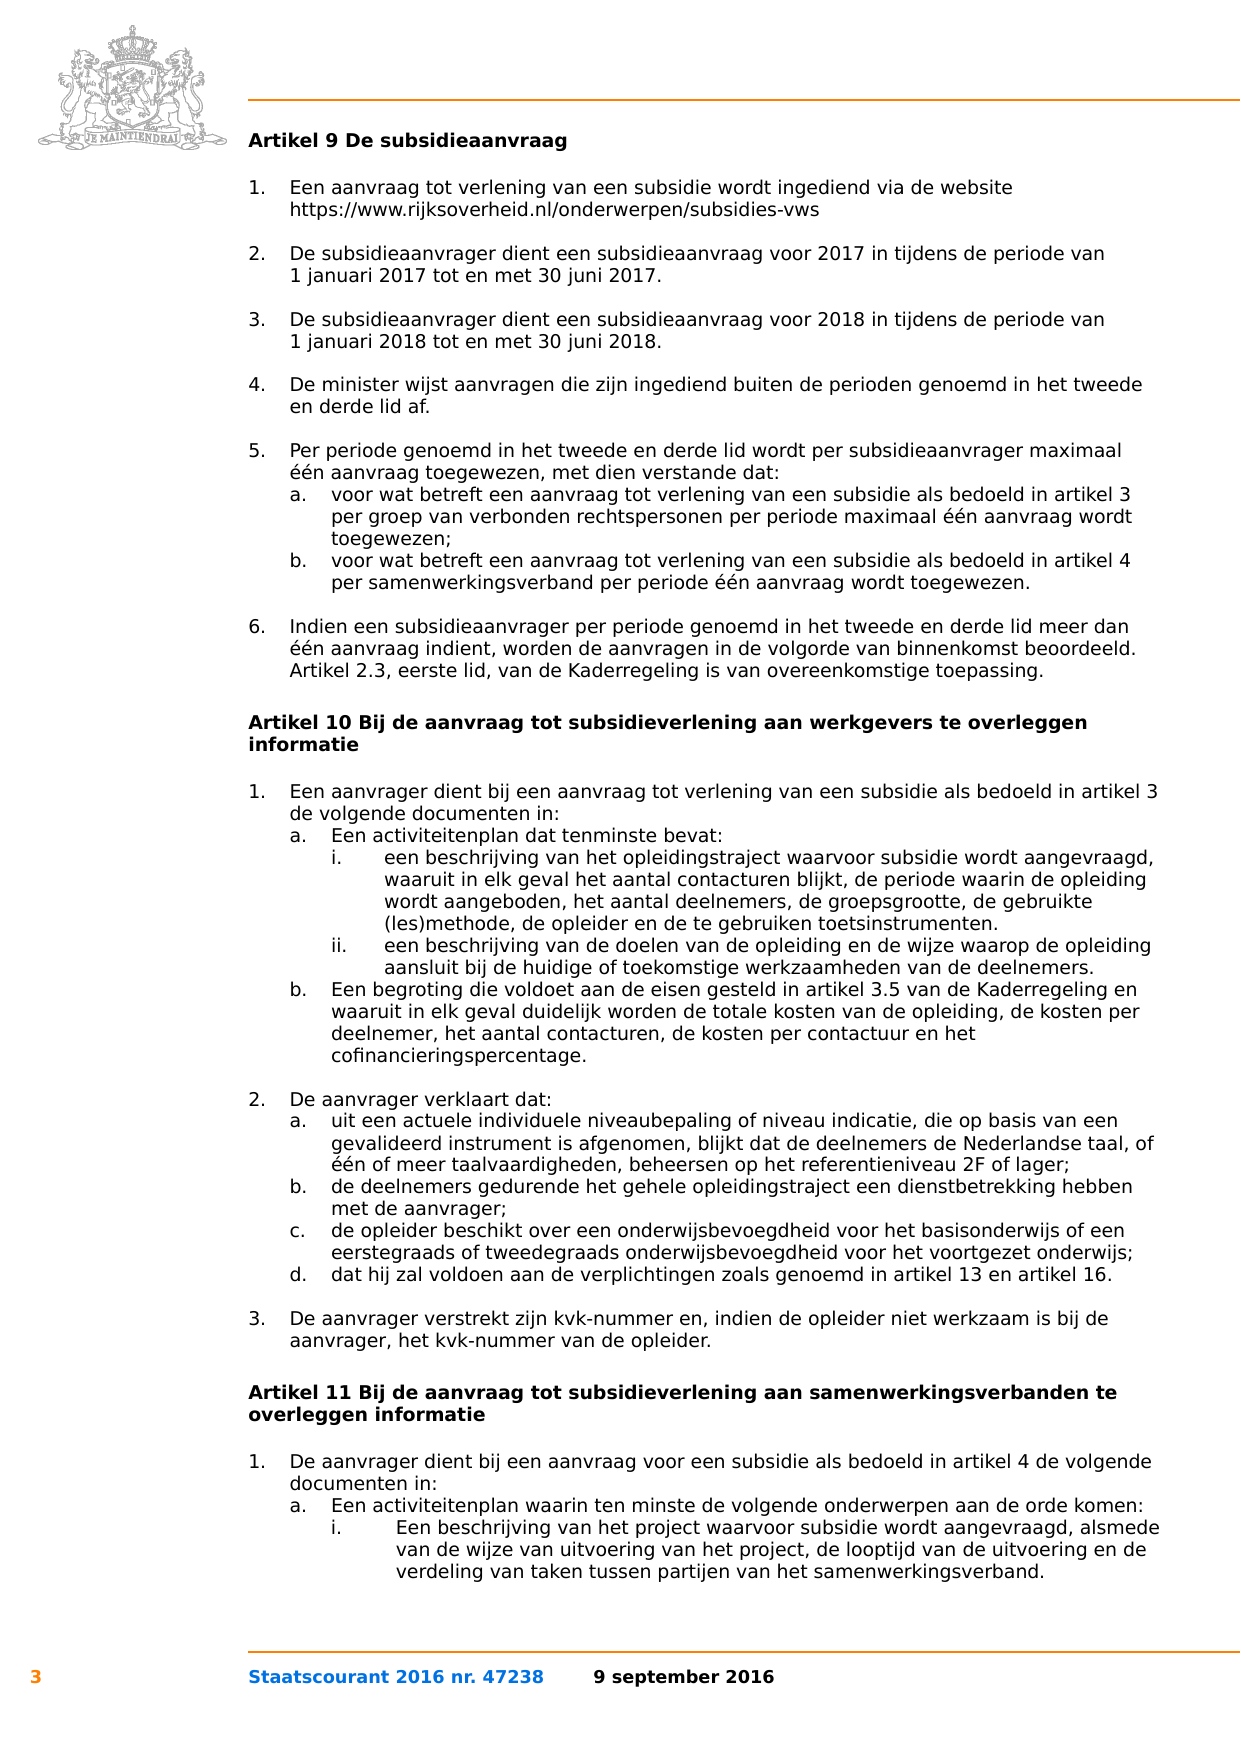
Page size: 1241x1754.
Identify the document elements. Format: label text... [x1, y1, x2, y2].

text 3. De aanvrager verstrekt zijn kvk-nummer en, indien de opleider niet werkzaam is bij de aanvrager, het kvk-nummer van de opleider. [248, 1308, 1163, 1352]
text 4. De minister wijst aanvragen die zijn ingediend buiten de perioden genoemd in het tweede en derde lid af. [248, 374, 1163, 418]
text a. voor wat betreft een aanvraag tot verlening van een subsidie als bedoeld in artikel 3 per groep van verbonden rechtspersonen per periode maximaal één aanvraag wordt toegewezen; [289, 484, 1163, 550]
subtitle Artikel 10 Bij de aanvraag tot subsidieverlening aan werkgevers te overleggen informatie [248, 712, 1163, 756]
text 1. Een aanvraag tot verlening van een subsidie wordt ingediend via de website https://www.rijksoverheid.nl/onderwerpen/subsidies-vws [248, 177, 1163, 221]
text d. dat hij zal voldoen aan de verplichtingen zoals genoemd in artikel 13 en artikel 16. [289, 1264, 1163, 1286]
text b. Een begroting die voldoet aan de eisen gesteld in artikel 3.5 van de Kaderregeling en waaruit in elk geval duidelijk worden de totale kosten van de opleiding, de kosten per deelnemer, het aantal contacturen, de kosten per contactuur en het cofinancieringspercentage. [289, 979, 1163, 1067]
text 6. Indien een subsidieaanvrager per periode genoemd in het tweede en derde lid meer dan één aanvraag indient, worden de aanvragen in de volgorde van binnenkomst beoordeeld. Artikel 2.3, eerste lid, van de Kaderregeling is van overeenkomstige toepassing. [248, 616, 1163, 682]
subtitle Artikel 9 De subsidieaanvraag [248, 130, 1163, 152]
text b. voor wat betreft een aanvraag tot verlening van een subsidie als bedoeld in artikel 4 per samenwerkingsverband per periode één aanvraag wordt toegewezen. [289, 550, 1163, 594]
picture [38, 25, 227, 150]
text 3. De subsidieaanvrager dient een subsidieaanvraag voor 2018 in tijdens de periode van 1 januari 2018 tot en met 30 juni 2018. [248, 308, 1163, 352]
text a. Een activiteitenplan waarin ten minste de volgende onderwerpen aan de orde komen: [289, 1495, 1163, 1517]
text b. de deelnemers gedurende het gehele opleidingstraject een dienstbetrekking hebben met de aanvrager; [289, 1176, 1163, 1220]
text ii. een beschrijving van de doelen van de opleiding en de wijze waarop de opleiding aansluit bij de huidige of toekomstige werkzaamheden van de deelnemers. [331, 935, 1163, 979]
text c. de opleider beschikt over een onderwijsbevoegdheid voor het basisonderwijs of een eerstegraads of tweedegraads onderwijsbevoegdheid voor het voortgezet onderwijs; [289, 1220, 1163, 1264]
text 1. De aanvrager dient bij een aanvraag voor een subsidie als bedoeld in artikel 4 de volgende documenten in: [248, 1451, 1163, 1495]
text 5. Per periode genoemd in het tweede en derde lid wordt per subsidieaanvrager maximaal één aanvraag toegewezen, met dien verstande dat: [248, 440, 1163, 484]
text i. een beschrijving van het opleidingstraject waarvoor subsidie wordt aangevraagd, waaruit in elk geval het aantal contacturen blijkt, de periode waarin de opleiding wordt aangeboden, het aantal deelnemers, de groepsgrootte, de gebruikte (les)methode, de opleider en de te gebruiken toetsinstrumenten. [331, 847, 1163, 935]
subtitle Artikel 11 Bij de aanvraag tot subsidieverlening aan samenwerkingsverbanden te overleggen informatie [248, 1382, 1163, 1426]
text 2. De subsidieaanvrager dient een subsidieaanvraag voor 2017 in tijdens de periode van 1 januari 2017 tot en met 30 juni 2017. [248, 243, 1163, 287]
text 2. De aanvrager verklaart dat: [248, 1088, 1163, 1110]
text a. Een activiteitenplan dat tenminste bevat: [289, 825, 1163, 847]
text 1. Een aanvrager dient bij een aanvraag tot verlening van een subsidie als bedoeld in artikel 3 de volgende documenten in: [248, 781, 1163, 825]
text a. uit een actuele individuele niveaubepaling of niveau indicatie, die op basis van een gevalideerd instrument is afgenomen, blijkt dat de deelnemers de Nederlandse taal, of één of meer taalvaardigheden, beheersen op het referentieniveau 2F of lager; [289, 1110, 1163, 1176]
text i. Een beschrijving van het project waarvoor subsidie wordt aangevraagd, alsmede van de wijze van uitvoering van het project, de looptijd van de uitvoering en de verdeling van taken tussen partijen van het samenwerkingsverband. [331, 1517, 1163, 1583]
